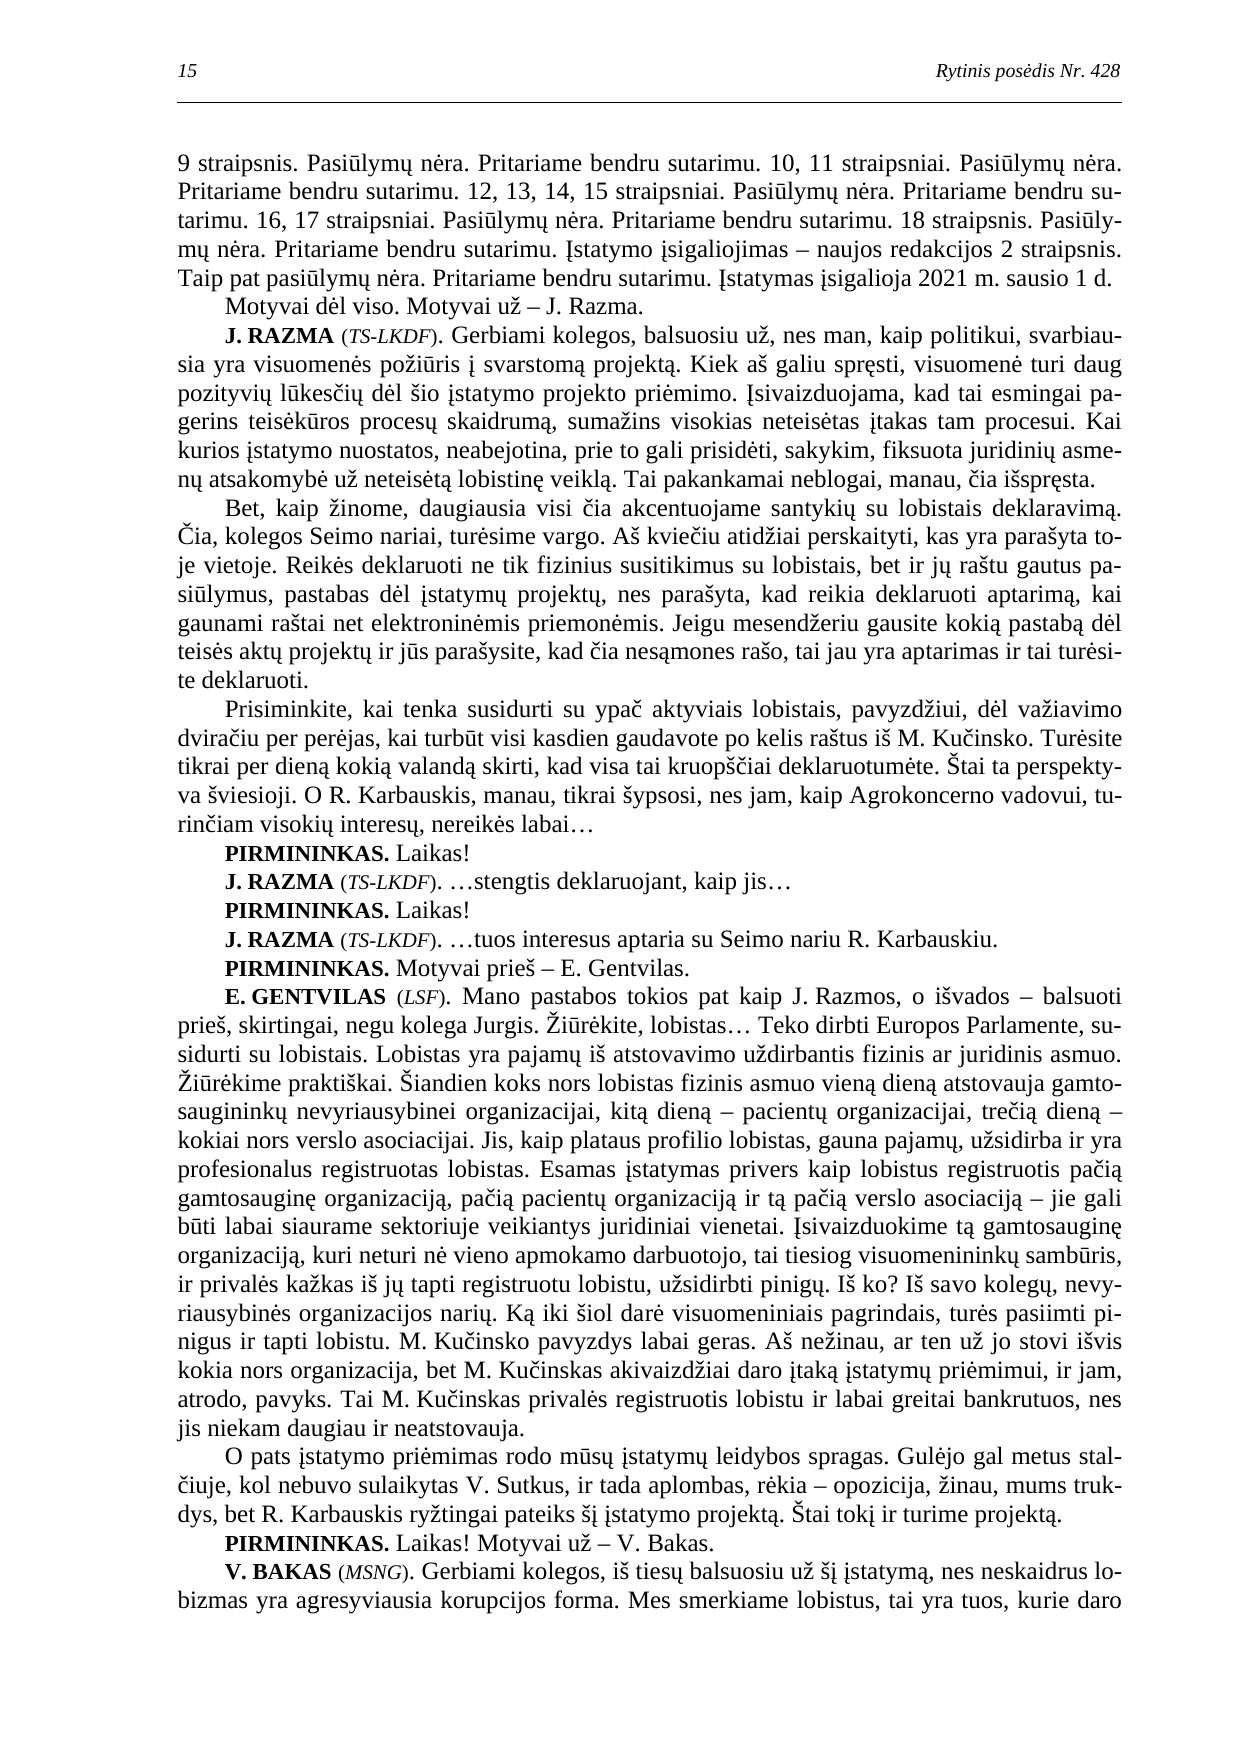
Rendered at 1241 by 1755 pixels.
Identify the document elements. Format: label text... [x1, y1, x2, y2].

text J. RAZMA (TS-LKDF). Ger­bia­mi ko­le­gos, bal­suo­siu už, nes man, kaip po­li­ti­kui, svar­biau­sia yra vi­suo­me­nės po­žiū­ris į svars­to­mą pro­jek­tą. Kiek aš ga­liu spręs­ti, vi­suo­me­nė tu­ri daug po­zi­ty­vių lū­kes­čių dėl šio įsta­ty­mo pro­jek­to pri­ėmi­mo. Įsi­vaiz­duo­ja­ma, kad tai es­min­gai pa­ge­rins tei­sė­kū­ros pro­ce­sų skaid­ru­mą, su­ma­žins vi­so­kias ne­tei­sė­tas įta­kas tam pro­ce­sui. Kai ku­rios įsta­ty­mo nuo­sta­tos, ne­abe­jo­ti­na, prie to ga­li pri­si­dė­ti, sa­ky­kim, fik­suo­ta ju­ri­di­nių as­me­nų at­sa­ko­my­bė už ne­tei­sė­tą lo­bis­ti­nę veik­lą. Tai pa­kan­ka­mai ne­blo­gai, ma­nau, čia iš­spręs­ta. [177, 320, 1122, 493]
text V. BAKAS (MSNG). Ger­bia­mi ko­le­gos, iš tie­sų bal­suo­siu už šį įsta­ty­mą, nes ne­skaid­rus lo­biz­mas yra ag­re­sy­viau­sia ko­rup­ci­jos for­ma. Mes smer­kia­me lo­bis­tus, tai yra tuos, ku­rie da­ro [177, 1556, 1122, 1614]
text 9 straips­nis. Pa­siū­ly­mų nė­ra. Pri­ta­ria­me ben­dru su­ta­ri­mu. 10, 11 straips­niai. Pa­siū­ly­mų nė­ra. Pri­ta­ria­me ben­dru su­ta­ri­mu. 12, 13, 14, 15 straips­niai. Pa­siū­ly­mų nė­ra. Pri­ta­ria­me ben­dru su­ta­ri­mu. 16, 17 straips­niai. Pa­siū­ly­mų nė­ra. Pri­ta­ria­me ben­dru su­ta­ri­mu. 18 straips­nis. Pa­siū­ly­mų nė­ra. Pri­ta­ria­me ben­dru su­ta­ri­mu. Įsta­ty­mo įsi­ga­lio­ji­mas – nau­jos re­dak­ci­jos 2 straips­nis. Taip pat pa­siū­ly­mų nė­ra. Pri­ta­ria­me ben­dru su­ta­ri­mu. Įsta­ty­mas įsi­ga­lio­ja 2021 m. sau­sio 1 d. [177, 148, 1122, 291]
text O pats įsta­ty­mo pri­ėmi­mas ro­do mū­sų įsta­ty­mų lei­dy­bos spra­gas. Gu­lė­jo gal me­tus stal­čiu­je, kol ne­bu­vo su­lai­ky­tas V. Sut­kus, ir ta­da ap­lom­bas, rė­kia – opo­zi­ci­ja, ži­nau, mums truk­dys, bet R. Kar­baus­kis ryž­tin­gai pa­teiks šį įsta­ty­mo pro­jek­tą. Štai to­kį ir tu­ri­me pro­jek­tą. [177, 1441, 1122, 1528]
text E. GENTVILAS (LSF). Ma­no pa­sta­bos to­kios pat kaip J. Raz­mos, o iš­va­dos – bal­suo­ti prieš, skir­tin­gai, ne­gu ko­le­ga Jur­gis. Žiū­rė­ki­te, lo­bis­tas… Te­ko dirb­ti Eu­ro­pos Par­la­men­te, su­si­dur­ti su lo­bis­tais. Lo­bis­tas yra pa­ja­mų iš at­sto­va­vi­mo už­dir­ban­tis fi­zi­nis ar ju­ri­di­nis as­muo. Žiū­rė­ki­me prak­tiš­kai. Šian­dien koks nors lo­bis­tas fi­zi­nis as­muo vie­ną die­ną at­sto­vau­ja gam­to­sau­gi­nin­kų ne­vy­riau­sy­bi­nei or­ga­ni­za­ci­jai, ki­tą die­ną – pa­cien­tų or­ga­ni­za­ci­jai, tre­čią die­ną – ko­kiai nors ver­slo aso­cia­ci­jai. Jis, kaip pla­taus pro­fi­lio lo­bis­tas, gau­na pa­ja­mų, už­si­dir­ba ir yra pro­fe­sio­na­lus re­gist­ruo­tas lo­bis­tas. Esa­mas įsta­ty­mas pri­vers kaip lo­bis­tus re­gist­ruo­tis pa­čią gam­to­sau­gi­nę or­ga­ni­za­ci­ją, pa­čią pa­cien­tų or­ga­ni­za­ci­ją ir tą pa­čią ver­slo aso­cia­ci­ją – jie ga­li bū­ti la­bai siau­ra­me sek­to­riu­je vei­kian­tys ju­ri­di­niai vie­ne­tai. Įsi­vaiz­duo­ki­me tą gam­to­sau­gi­nę or­ga­ni­za­ci­ją, ku­ri ne­tu­ri nė vie­no ap­mo­ka­mo dar­buo­to­jo, tai tie­siog vi­suo­me­ni­nin­kų sam­bū­ris, ir pri­va­lės kaž­kas iš jų tap­ti re­gist­ruo­tu lo­bis­tu, už­si­dirb­ti pi­ni­gų. Iš ko? Iš sa­vo ko­le­gų, ne­vy­riau­sy­bi­nės or­ga­ni­za­ci­jos na­rių. Ką iki šiol da­rė vi­suo­me­ni­niais pa­grin­dais, tu­rės pa­si­im­ti pi­ni­gus ir tap­ti lo­bis­tu. M. Ku­čins­ko pa­vyz­dys la­bai ge­ras. Aš ne­ži­nau, ar ten už jo sto­vi iš­vis ko­kia nors or­ga­ni­za­ci­ja, bet M. Ku­čins­kas aki­vaiz­džiai da­ro įta­ką įsta­ty­mų pri­ėmi­mui, ir jam, at­ro­do, pa­vyks. Tai M. Ku­čins­kas pri­va­lės re­gist­ruo­tis lo­bis­tu ir la­bai grei­tai ban­kru­tuos, nes jis nie­kam dau­giau ir ne­at­sto­vau­ja. [177, 981, 1122, 1441]
text PIRMININKAS. Lai­kas! [177, 838, 1122, 866]
text PIRMININKAS. Lai­kas! Mo­ty­vai už – V. Ba­kas. [177, 1528, 1122, 1556]
text Bet, kaip ži­no­me, dau­giau­sia vi­si čia ak­cen­tuo­ja­me san­ty­kių su lo­bis­tais de­kla­ra­vi­mą. Čia, ko­le­gos Sei­mo na­riai, tu­rė­si­me var­go. Aš kvie­čiu ati­džiai per­skai­ty­ti, kas yra pa­ra­šy­ta to­je vie­to­je. Rei­kės de­kla­ruo­ti ne tik fi­zi­nius su­si­ti­ki­mus su lo­bis­tais, bet ir jų raš­tu gau­tus pa­siū­ly­mus, pa­sta­bas dėl įsta­ty­mų pro­jek­tų, nes pa­ra­šy­ta, kad rei­kia de­kla­ruo­ti ap­ta­ri­mą, kai gau­na­mi raš­tai net elek­tro­ni­nė­mis prie­mo­nė­mis. Jei­gu me­sen­dže­riu gau­si­te ko­kią pa­sta­bą dėl tei­sės ak­tų pro­jek­tų ir jūs pa­ra­šy­si­te, kad čia ne­są­mo­nes ra­šo, tai jau yra ap­ta­ri­mas ir tai tu­rė­si­te de­kla­ruo­ti. [177, 493, 1122, 694]
text Pri­si­min­ki­te, kai ten­ka su­si­dur­ti su ypač ak­ty­viais lo­bis­tais, pa­vyz­džiui, dėl va­žia­vi­mo dvi­ra­čiu per per­ėjas, kai tur­būt vi­si kas­dien gau­da­vo­te po ke­lis raš­tus iš M. Ku­čins­ko. Tu­rė­si­te tik­rai per die­ną ko­kią va­lan­dą skir­ti, kad vi­sa tai kruopš­čiai de­kla­ruo­tu­mė­te. Štai ta per­spek­ty­va švie­sio­ji. O R. Kar­baus­kis, ma­nau, tik­rai šyp­so­si, nes jam, kaip Ag­ro­kon­cer­no va­do­vui, tu­rin­čiam vi­so­kių in­te­re­sų, ne­rei­kės la­bai… [177, 694, 1122, 838]
text PIRMININKAS. Lai­kas! [177, 895, 1122, 924]
text J. RAZMA (TS-LKDF). …steng­tis de­kla­ruo­jant, kaip jis… [177, 866, 1122, 895]
text Mo­ty­vai dėl vi­so. Mo­ty­vai už – J. Raz­ma. [177, 291, 1122, 320]
text PIRMININKAS. Mo­ty­vai prieš – E. Gent­vi­las. [177, 953, 1122, 981]
text J. RAZMA (TS-LKDF). …tuos in­te­re­sus ap­ta­ria su Sei­mo na­riu R. Kar­baus­kiu. [177, 924, 1122, 953]
